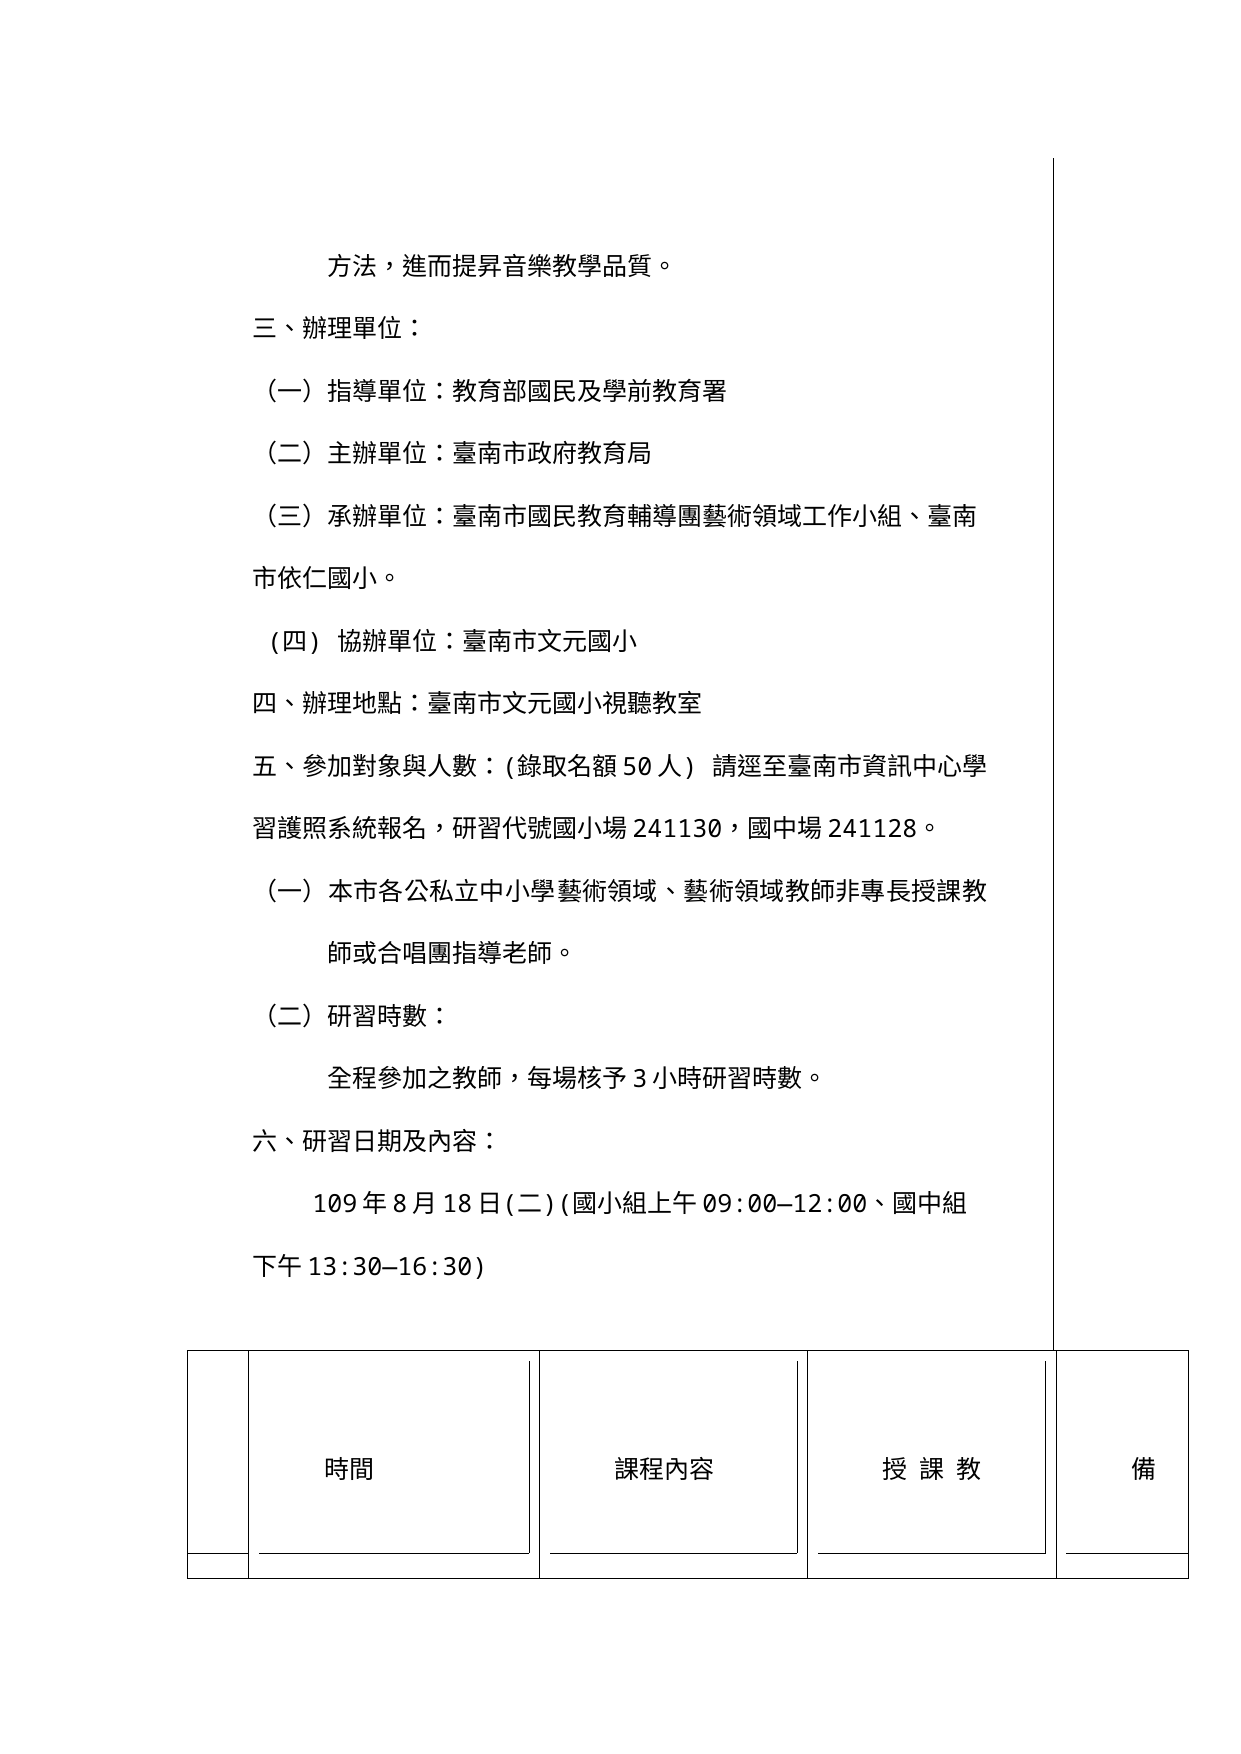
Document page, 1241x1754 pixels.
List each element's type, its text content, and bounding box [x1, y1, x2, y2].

table_header 時間 [249, 1351, 539, 1578]
table_header [188, 1554, 248, 1578]
text 109年8月18日(二)(國小組上午09:00—12:00、國中組下午13:30—16:30) [187, 1160, 1053, 1350]
table_header 課程內容 [540, 1351, 807, 1578]
text 方法，進而提昇音樂教學品質。 [187, 158, 1053, 285]
text （二）主辦單位：臺南市政府教育局 [187, 410, 1053, 473]
text (四) 協辦單位：臺南市文元國小 [187, 598, 1053, 660]
text 三、辦理單位： [187, 285, 1053, 348]
text （一）指導單位：教育部國民及學前教育署 [187, 348, 1053, 410]
table_header 授課教 [808, 1351, 1056, 1578]
text 四、辦理地點：臺南市文元國小視聽教室 [187, 660, 1053, 723]
text （一）本市各公私立中小學藝術領域、藝術領域教師非專長授課教師或合唱團指導老師。 [187, 848, 1053, 973]
text 六、研習日期及內容： [187, 1098, 1053, 1160]
table_header 備 [1057, 1351, 1188, 1578]
text （三）承辦單位：臺南市國民教育輔導團藝術領域工作小組、臺南市依仁國小。 [187, 473, 1053, 598]
text 全程參加之教師，每場核予3小時研習時數。 [187, 1035, 1053, 1098]
table_header [188, 1351, 248, 1553]
text （二）研習時數： [187, 973, 1053, 1035]
text 五、參加對象與人數：(錄取名額50人) 請逕至臺南市資訊中心學習護照系統報名，研習代號國小場241130，國中場241128。 [187, 723, 1053, 848]
